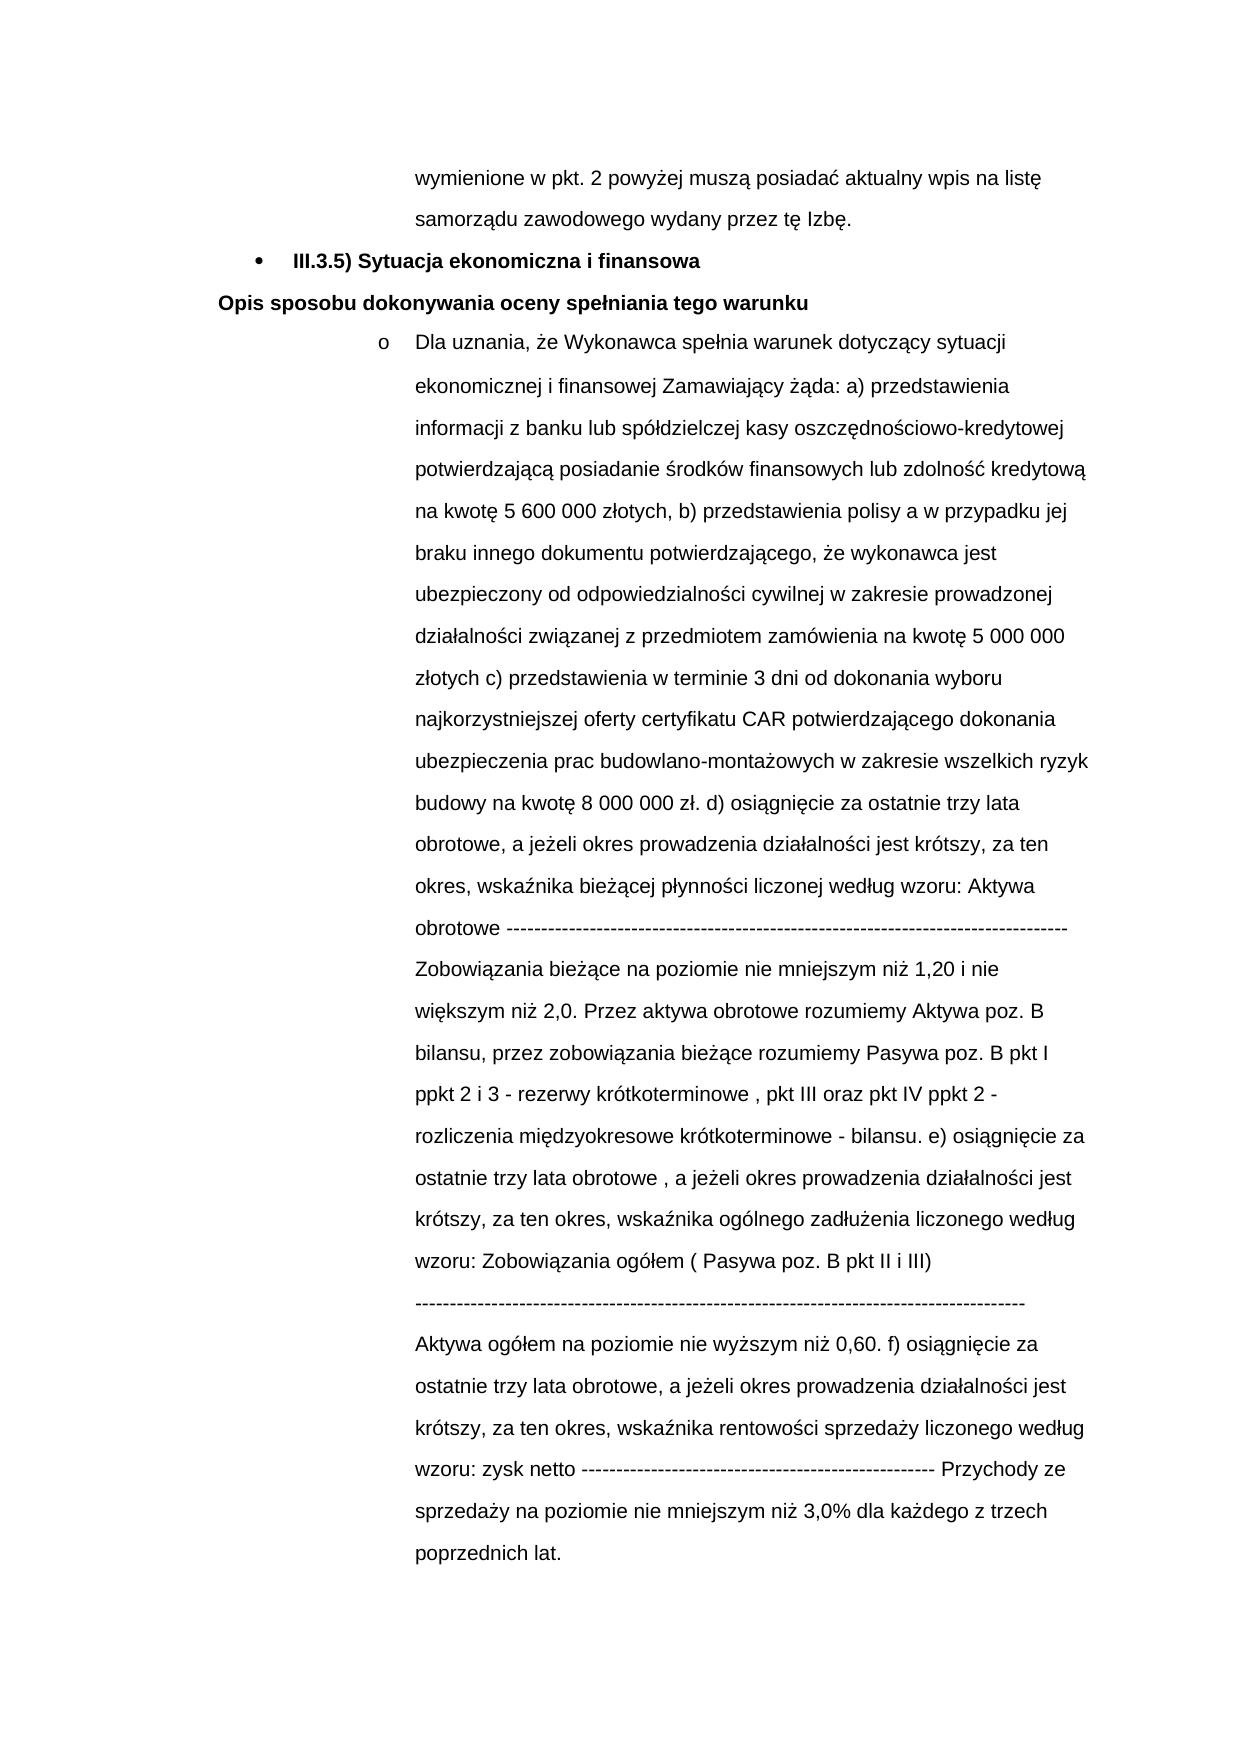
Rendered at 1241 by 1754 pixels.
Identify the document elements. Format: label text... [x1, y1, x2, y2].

text Opis sposobu dokonywania oceny spełniania tego warunku [218, 273, 1092, 314]
list Dla uznania, że Wykonawca spełnia warunek dotyczący sytuacji ekonomicznej i finansowej Zamawiający żąda: a) przedstawienia informacji z banku lub spółdzielczej kasy oszczędnościowo-kredytowej potwierdzającą posiadanie środków finansowych lub zdolność kredytową na kwotę 5 600 000 złotych, b) przedstawienia polisy a w przypadku jej braku innego dokumentu potwierdzającego, że wykonawca jest ubezpieczony od odpowiedzialności cywilnej w zakresie prowadzonej działalności związanej z przedmiotem zamówienia na kwotę 5 000 000 złotych c) przedstawienia w terminie 3 dni od dokonania wyboru najkorzystniejszej oferty certyfikatu CAR potwierdzającego dokonania ubezpieczenia prac budowlano-montażowych w zakresie wszelkich ryzyk budowy na kwotę 8 000 000 zł. d) osiągnięcie za ostatnie trzy lata obrotowe, a jeżeli okres prowadzenia działalności jest krótszy, za ten okres, wskaźnika bieżącej płynności liczonej według wzoru: Aktywa obrotowe --------------------------------------------------------------------------------- Zobowiązania bieżące na poziomie nie mniejszym niż 1,20 i nie większym niż 2,0. Przez aktywa obrotowe rozumiemy Aktywa poz. B bilansu, przez zobowiązania bieżące rozumiemy Pasywa poz. B pkt I ppkt 2 i 3 - rezerwy krótkoterminowe , pkt III oraz pkt IV ppkt 2 - rozliczenia międzyokresowe krótkoterminowe - bilansu. e) osiągnięcie za ostatnie trzy lata obrotowe , a jeżeli okres prowadzenia działalności jest krótszy, za ten okres, wskaźnika ogólnego zadłużenia liczonego według wzoru: Zobowiązania ogółem ( Pasywa poz. B pkt II i III) ---------------------------------------------------------------------------------------- Aktywa ogółem na poziomie nie wyższym niż 0,60. f) osiągnięcie za ostatnie trzy lata obrotowe, a jeżeli okres prowadzenia działalności jest krótszy, za ten okres, wskaźnika rentowości sprzedaży liczonego według wzoru: zysk netto --------------------------------------------------- Przychody ze sprzedaży na poziomie nie mniejszym niż 3,0% dla każdego z trzech poprzednich lat. [377, 314, 1092, 1564]
list wymienione w pkt. 2 powyżej muszą posiadać aktualny wpis na listę samorządu zawodowego wydany przez tę Izbę. [377, 148, 1092, 231]
list III.3.5) Sytuacja ekonomiczna i finansowa [255, 231, 1092, 273]
